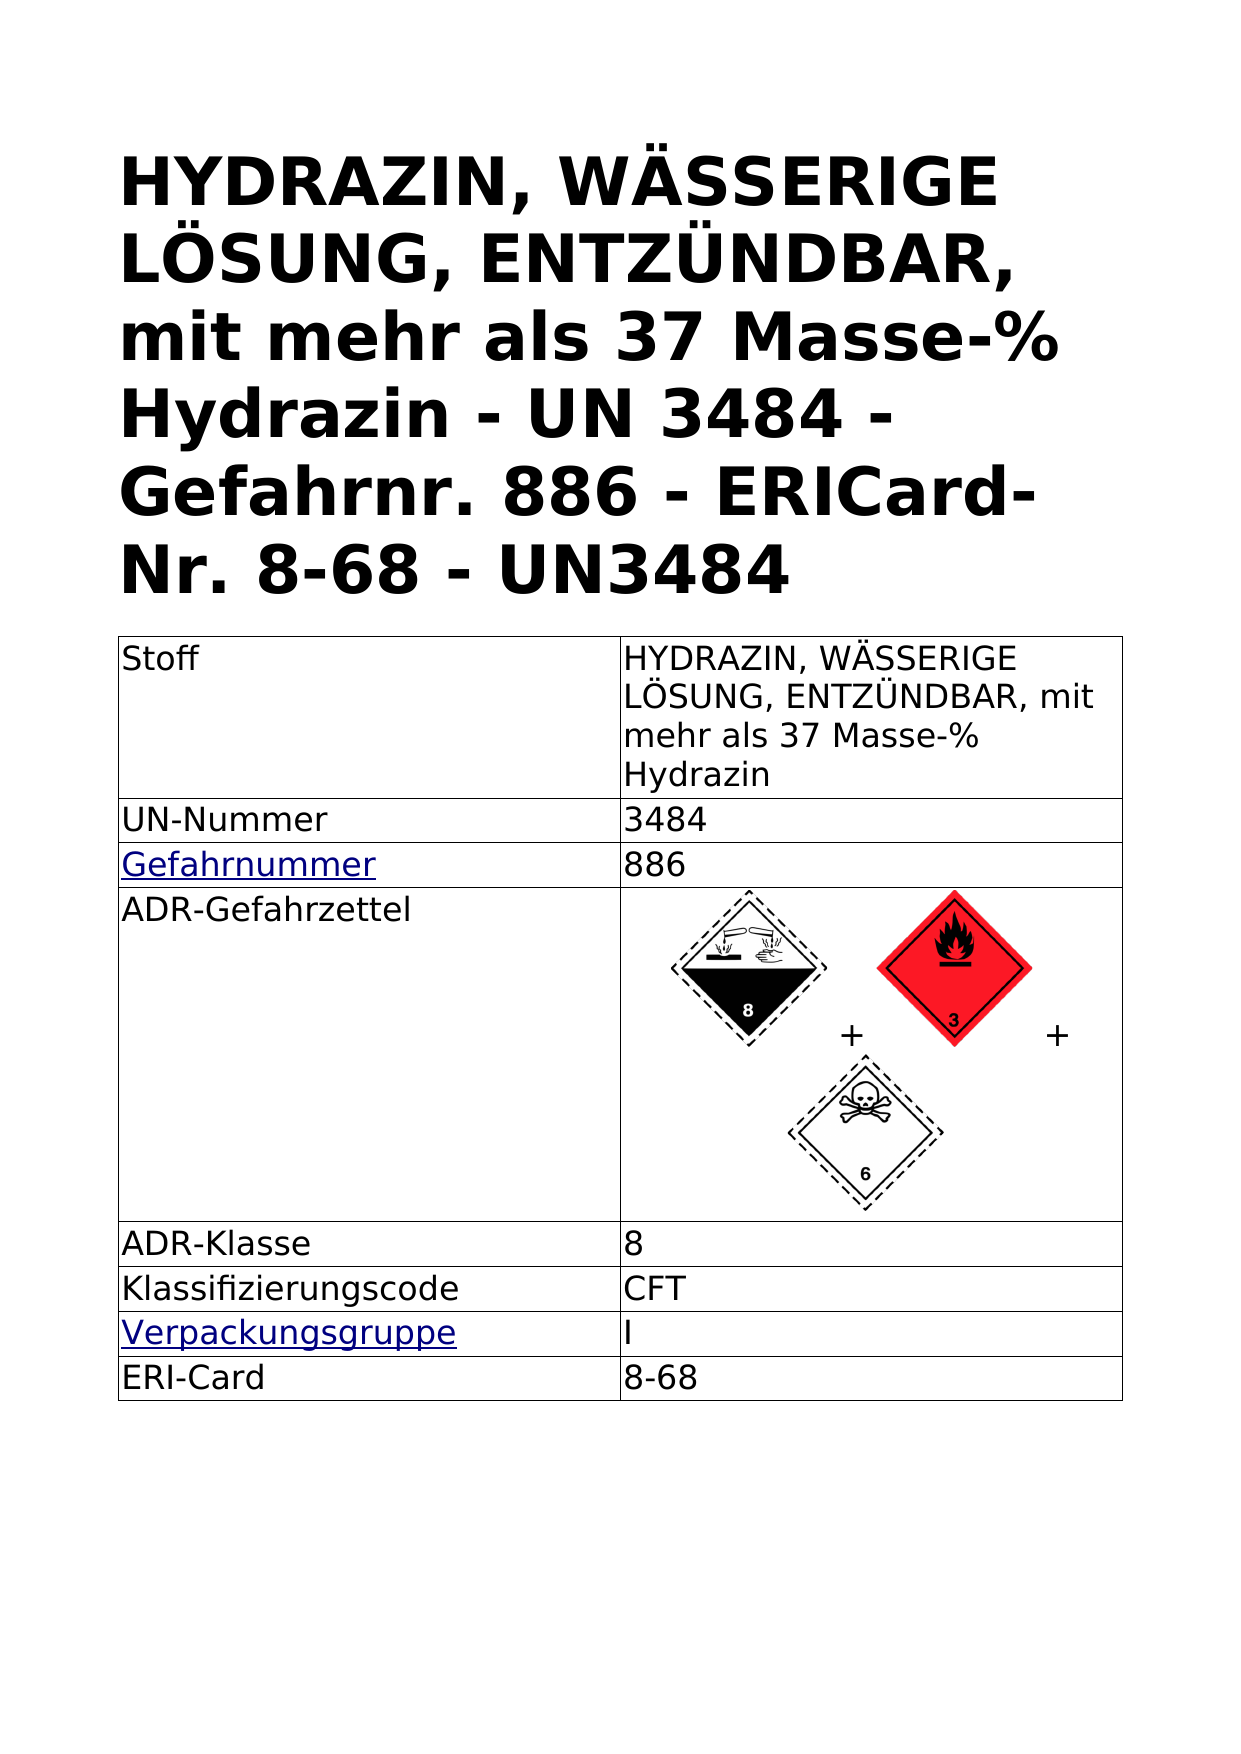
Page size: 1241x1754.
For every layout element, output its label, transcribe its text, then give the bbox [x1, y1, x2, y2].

table_cell ADR-Klasse [119, 1222, 620, 1266]
table_cell I [621, 1312, 1122, 1356]
table_cell 8 [621, 1222, 1122, 1266]
table_cell Verpackungsgruppe [119, 1312, 620, 1356]
table_cell Klassifizierungscode [119, 1267, 620, 1311]
table_cell + + [621, 888, 1122, 1221]
table_cell UN-Nummer [119, 799, 620, 842]
table_cell Gefahrnummer [119, 843, 620, 887]
picture [671, 890, 828, 1047]
subtitle HYDRAZIN, WÄSSERIGE LÖSUNG, ENTZÜNDBAR, mit mehr als 37 Masse-% Hydrazin - UN 3484 - Gefahrnr. 886 - ERICard-Nr. 8-68 - UN3484 [118, 143, 1122, 609]
table_cell CFT [621, 1267, 1122, 1311]
table_cell ERI-Card [119, 1357, 620, 1400]
table_cell 3484 [621, 799, 1122, 842]
picture [876, 890, 1033, 1047]
table_cell 8-68 [621, 1357, 1122, 1400]
table_cell 886 [621, 843, 1122, 887]
picture [787, 1054, 944, 1211]
table_header HYDRAZIN, WÄSSERIGE LÖSUNG, ENTZÜNDBAR, mit mehr als 37 Masse-% Hydrazin [621, 637, 1122, 797]
table_header Stoff [119, 637, 620, 797]
table_cell ADR-Gefahrzettel [119, 888, 620, 1221]
